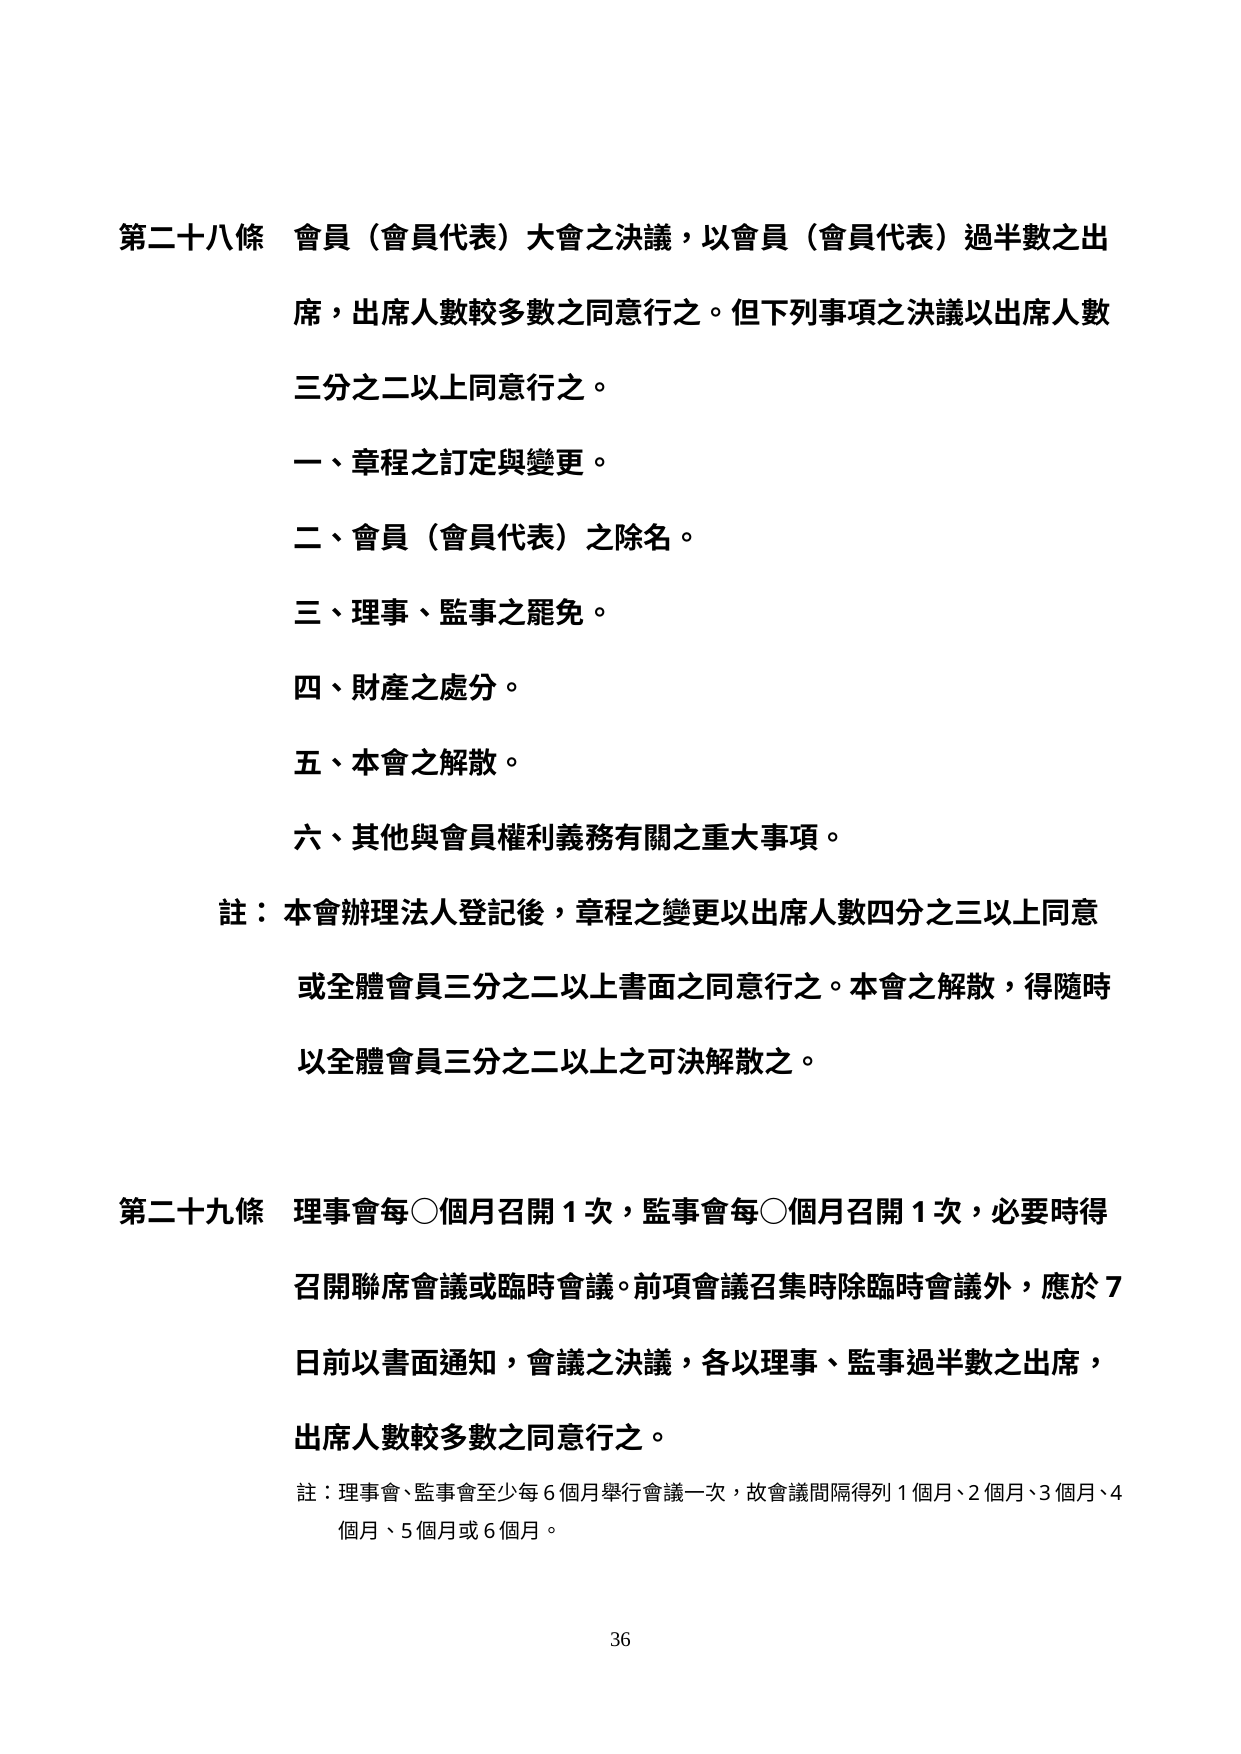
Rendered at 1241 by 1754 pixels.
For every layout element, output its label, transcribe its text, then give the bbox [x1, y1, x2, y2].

text 四、財產之處分。 [118, 648, 1122, 723]
text 註： 本會辦理法人登記後，章程之變更以出席人數四分之三以上同意 或全體會員三分之二以上書面之同意行之。本會之解散，得隨時 以全體會員三分之二以上之可決解散之。 [118, 873, 1122, 1098]
text 註：理事會、監事會至少每6個月舉行會議一次，故會議間隔得列1個月、2個月、3個月、4個月、5個月或6個月。 [296, 1473, 1122, 1548]
text 第二十九條 理事會每○個月召開1次，監事會每○個月召開1次，必要時得召開聯席會議或臨時會議。前項會議召集時除臨時會議外，應於7日前以書面通知，會議之決議，各以理事、監事過半數之出席，出席人數較多數之同意行之。 [118, 1173, 1122, 1473]
text 一、章程之訂定與變更。 [118, 423, 1122, 498]
text 三、理事、監事之罷免。 [118, 573, 1122, 648]
text 二、會員（會員代表）之除名。 [118, 498, 1122, 573]
text 六、其他與會員權利義務有關之重大事項。 [118, 798, 1122, 873]
text 第二十八條 會員（會員代表）大會之決議，以會員（會員代表）過半數之出席，出席人數較多數之同意行之。但下列事項之決議以出席人數三分之二以上同意行之。 [118, 198, 1122, 423]
text 五、本會之解散。 [118, 723, 1122, 798]
